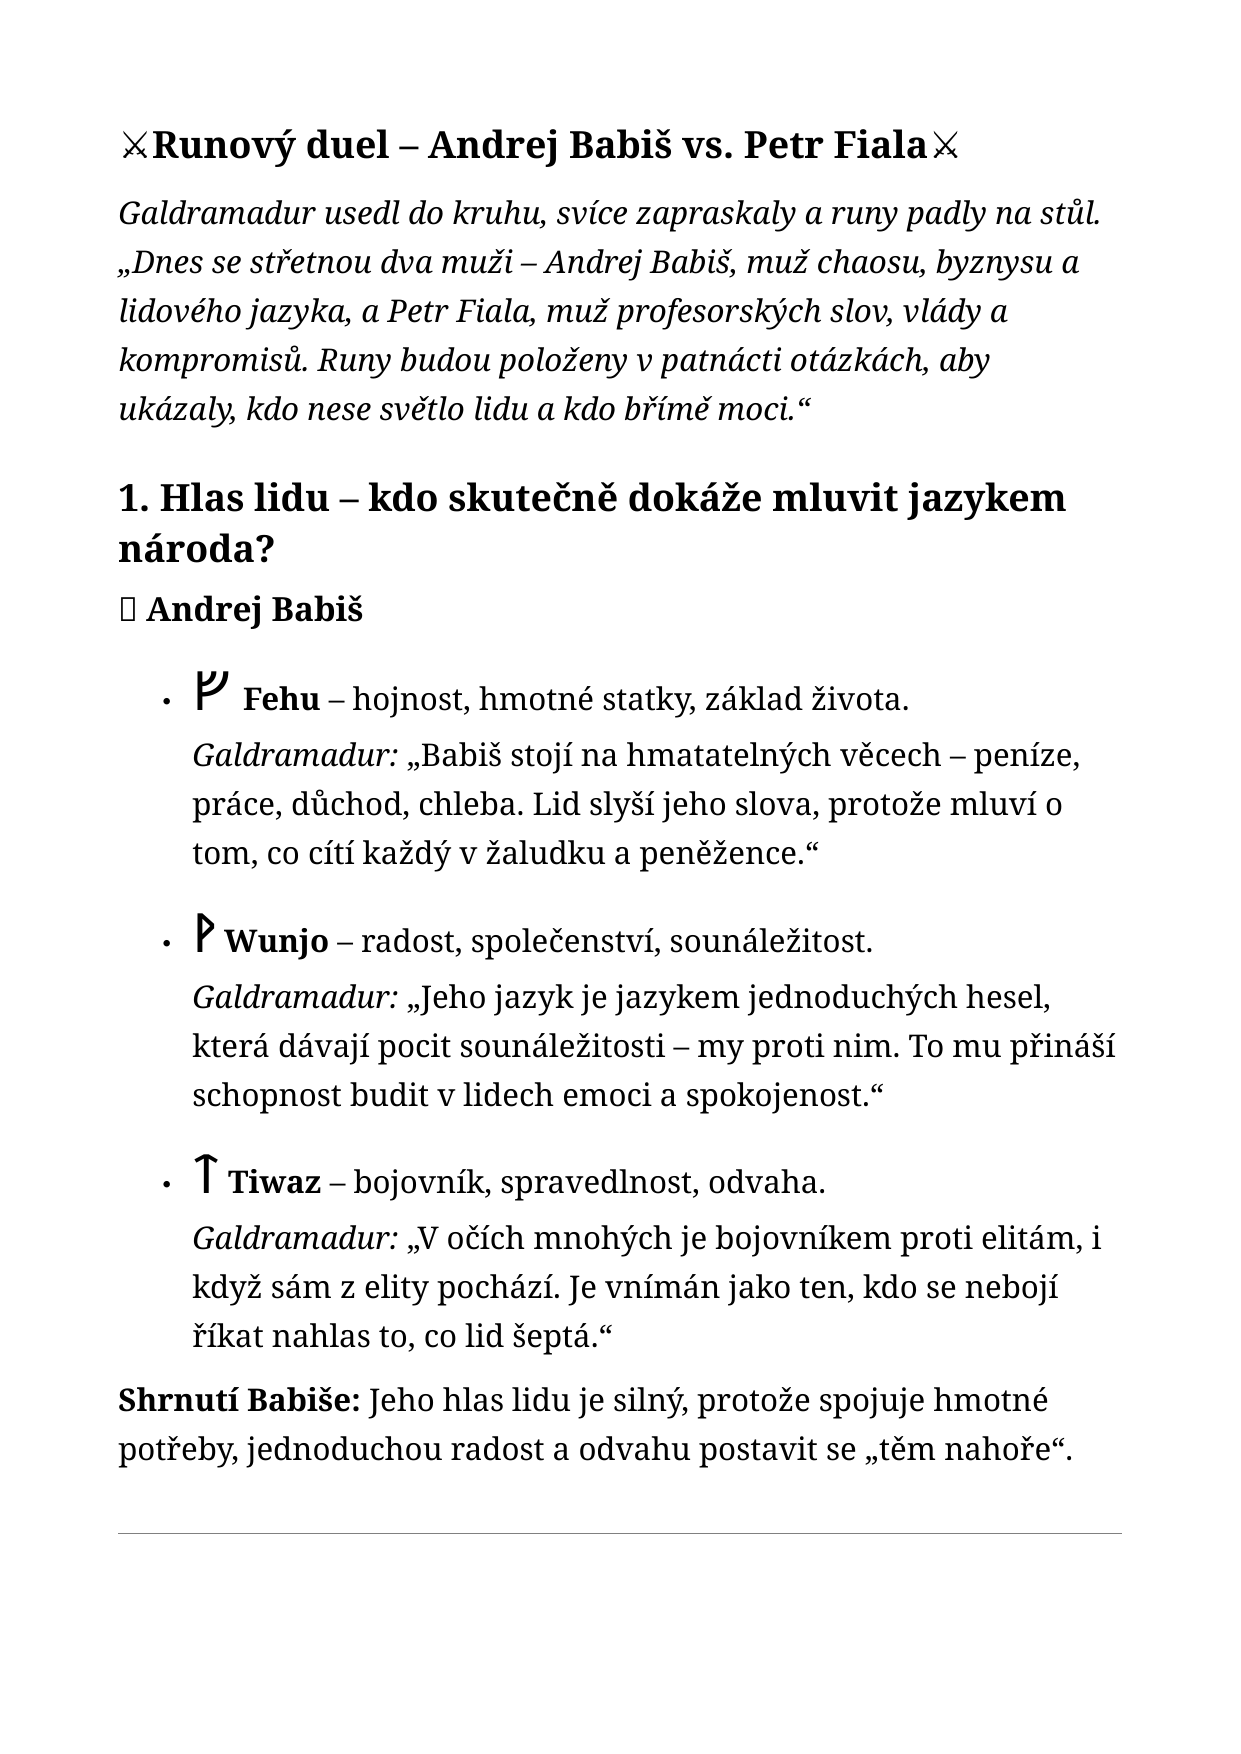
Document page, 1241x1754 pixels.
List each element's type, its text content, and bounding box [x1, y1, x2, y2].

text Shrnutí Babiše: Jeho hlas lidu je silný, protože spojuje hmotné potřeby, jednoduchou radost a odvahu postavit se „těm nahoře“. [118, 1378, 1122, 1469]
text Galdramadur usedl do kruhu, svíce zapraskaly a runy padly na stůl. „Dnes se střetnou dva muži – Andrej Babiš, muž chaosu, byznysu a lidového jazyka, a Petr Fiala, muž profesorských slov, vlády a kompromisů. Runy budou položeny v patnácti otázkách, aby ukázaly, kdo nese světlo lidu a kdo břímě moci.“ [118, 191, 1122, 430]
list ᚠ Fehu – hojnost, hmotné statky, základ života. Galdramadur: „Babiš stojí na hmatatelných věcech – peníze, práce, důchod, chleba. Lid slyší jeho slova, protože mluví o tom, co cítí každý v žaludku a peněžence.“ [162, 653, 1122, 873]
text ⚔️🌌Runový duel – Andrej Babiš vs. Petr Fiala🌌⚔️ [118, 118, 1122, 169]
subtitle 🔮 Andrej Babiš [118, 586, 1122, 632]
list ᚹ Wunjo – radost, společenství, sounáležitost. Galdramadur: „Jeho jazyk je jazykem jednoduchých hesel, která dávají pocit sounáležitosti – my proti nim. To mu přináší schopnost budit v lidech emoci a spokojenost.“ [162, 894, 1122, 1115]
subtitle 1. Hlas lidu – kdo skutečně dokáže mluvit jazykem národa? [118, 472, 1122, 574]
list ᛏ Tiwaz – bojovník, spravedlnost, odvaha. Galdramadur: „V očích mnohých je bojovníkem proti elitám, i když sám z elity pochází. Je vnímán jako ten, kdo se nebojí říkat nahlas to, co lid šeptá.“ [162, 1136, 1122, 1357]
